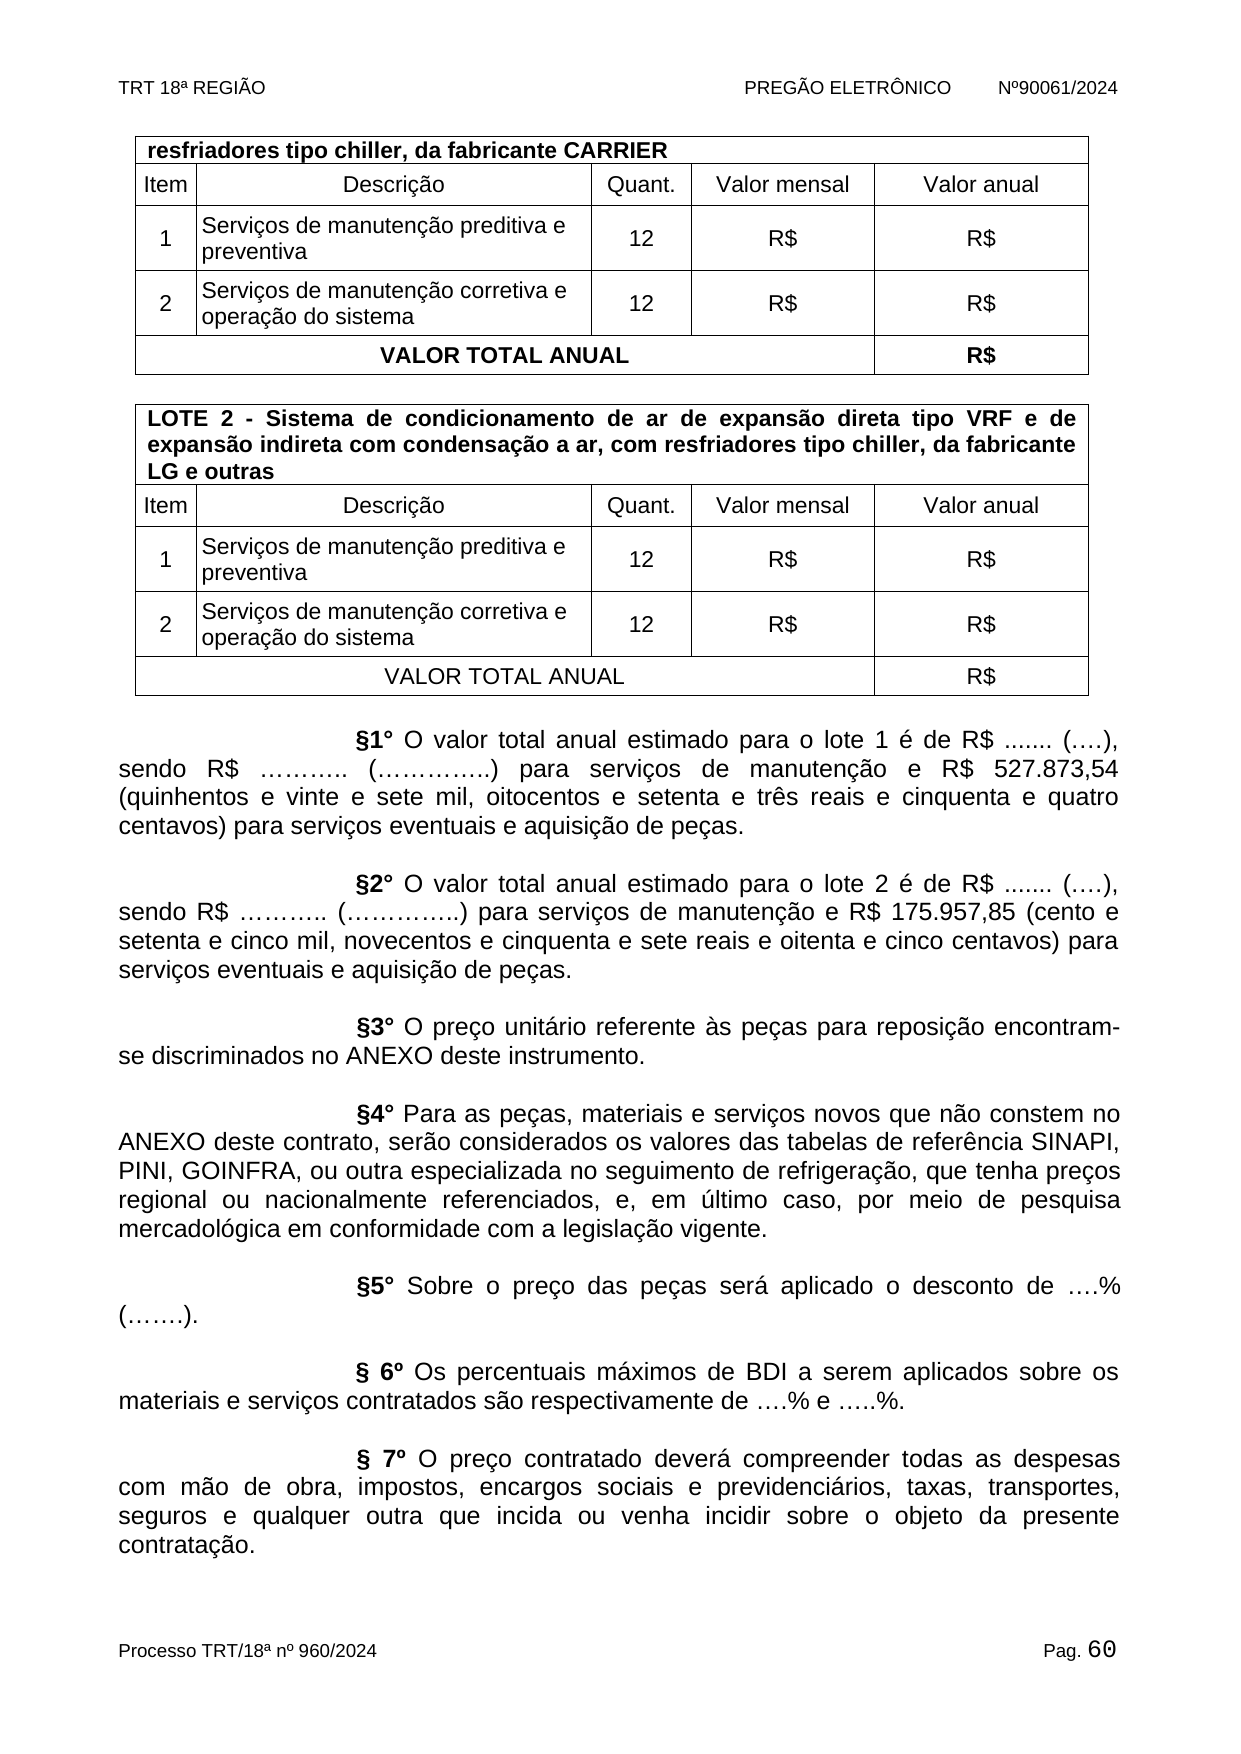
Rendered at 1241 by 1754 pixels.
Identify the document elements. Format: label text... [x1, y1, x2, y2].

table_cell Serviços de manutenção preditiva e preventiva [197, 527, 591, 591]
table_cell Item [136, 164, 196, 205]
text §4° Para as peças, materiais e serviços novos que não constem no ANEXO deste contrato, serão considerados os valores das tabelas de referência SINAPI, PINI, GOINFRA, ou outra especializada no seguimento de refrigeração, que tenha preços regional ou nacionalmente referenciados, e, em último caso, por meio de pesquisa mercadológica em conformidade com a legislação vigente. [118, 1099, 1122, 1242]
table_cell R$ [875, 206, 1088, 270]
table_cell VALOR TOTAL ANUAL [136, 336, 874, 374]
table_cell Valor anual [875, 164, 1088, 205]
table_cell 1 [136, 206, 196, 270]
table_cell 1 [136, 527, 196, 591]
text § 6º Os percentuais máximos de BDI a serem aplicados sobre os materiais e serviços contratados são respectivamente de ….% e …..%. [118, 1357, 1120, 1415]
table_cell R$ [692, 592, 874, 656]
table_cell 2 [136, 592, 196, 656]
table_cell 12 [592, 206, 691, 270]
table_cell VALOR TOTAL ANUAL [136, 657, 874, 695]
table_cell R$ [692, 527, 874, 591]
table_cell R$ [875, 336, 1088, 374]
table_cell 12 [592, 592, 691, 656]
table_cell Quant. [592, 485, 691, 526]
table_cell Descrição [197, 485, 591, 526]
text §2° O valor total anual estimado para o lote 2 é de R$ ....... (.…), sendo R$ ……….. (…………..) para serviços de manutenção e R$ 175.957,85 (cento e setenta e cinco mil, novecentos e cinquenta e sete reais e oitenta e cinco centavos) para serviços eventuais e aquisição de peças. [118, 869, 1120, 984]
table_cell Descrição [197, 164, 591, 205]
table_cell Valor mensal [692, 485, 874, 526]
table_cell 12 [592, 527, 691, 591]
table_cell 2 [136, 271, 196, 335]
table_cell R$ [875, 271, 1088, 335]
table_header LOTE 2 - Sistema de condicionamento de ar de expansão direta tipo VRF e de expansão indireta com condensação a ar, com resfriadores tipo chiller, da fabricante LG e outras [136, 405, 1088, 484]
table_cell Serviços de manutenção corretiva e operação do sistema [197, 271, 591, 335]
text § 7º O preço contratado deverá compreender todas as despesas com mão de obra, impostos, encargos sociais e previdenciários, taxas, transportes, seguros e qualquer outra que incida ou venha incidir sobre o objeto da presente contratação. [118, 1444, 1122, 1559]
table_cell R$ [692, 271, 874, 335]
table_cell Valor anual [875, 485, 1088, 526]
text §5° Sobre o preço das peças será aplicado o desconto de ….% (…….). [118, 1271, 1122, 1329]
table_cell R$ [692, 206, 874, 270]
table_header resfriadores tipo chiller, da fabricante CARRIER [136, 137, 1088, 163]
table_cell Item [136, 485, 196, 526]
text §3° O preço unitário referente às peças para reposição encontram-se discriminados no ANEXO deste instrumento. [118, 1012, 1122, 1070]
table_cell R$ [875, 657, 1088, 695]
table_cell Quant. [592, 164, 691, 205]
table_cell Serviços de manutenção preditiva e preventiva [197, 206, 591, 270]
table_cell 12 [592, 271, 691, 335]
table_cell R$ [875, 527, 1088, 591]
table_cell R$ [875, 592, 1088, 656]
text §1° O valor total anual estimado para o lote 1 é de R$ ....... (.…), sendo R$ ……….. (…………..) para serviços de manutenção e R$ 527.873,54 (quinhentos e vinte e sete mil, oitocentos e setenta e três reais e cinquenta e quatro centavos) para serviços eventuais e aquisição de peças. [118, 725, 1120, 840]
table_cell Valor mensal [692, 164, 874, 205]
table_cell Serviços de manutenção corretiva e operação do sistema [197, 592, 591, 656]
